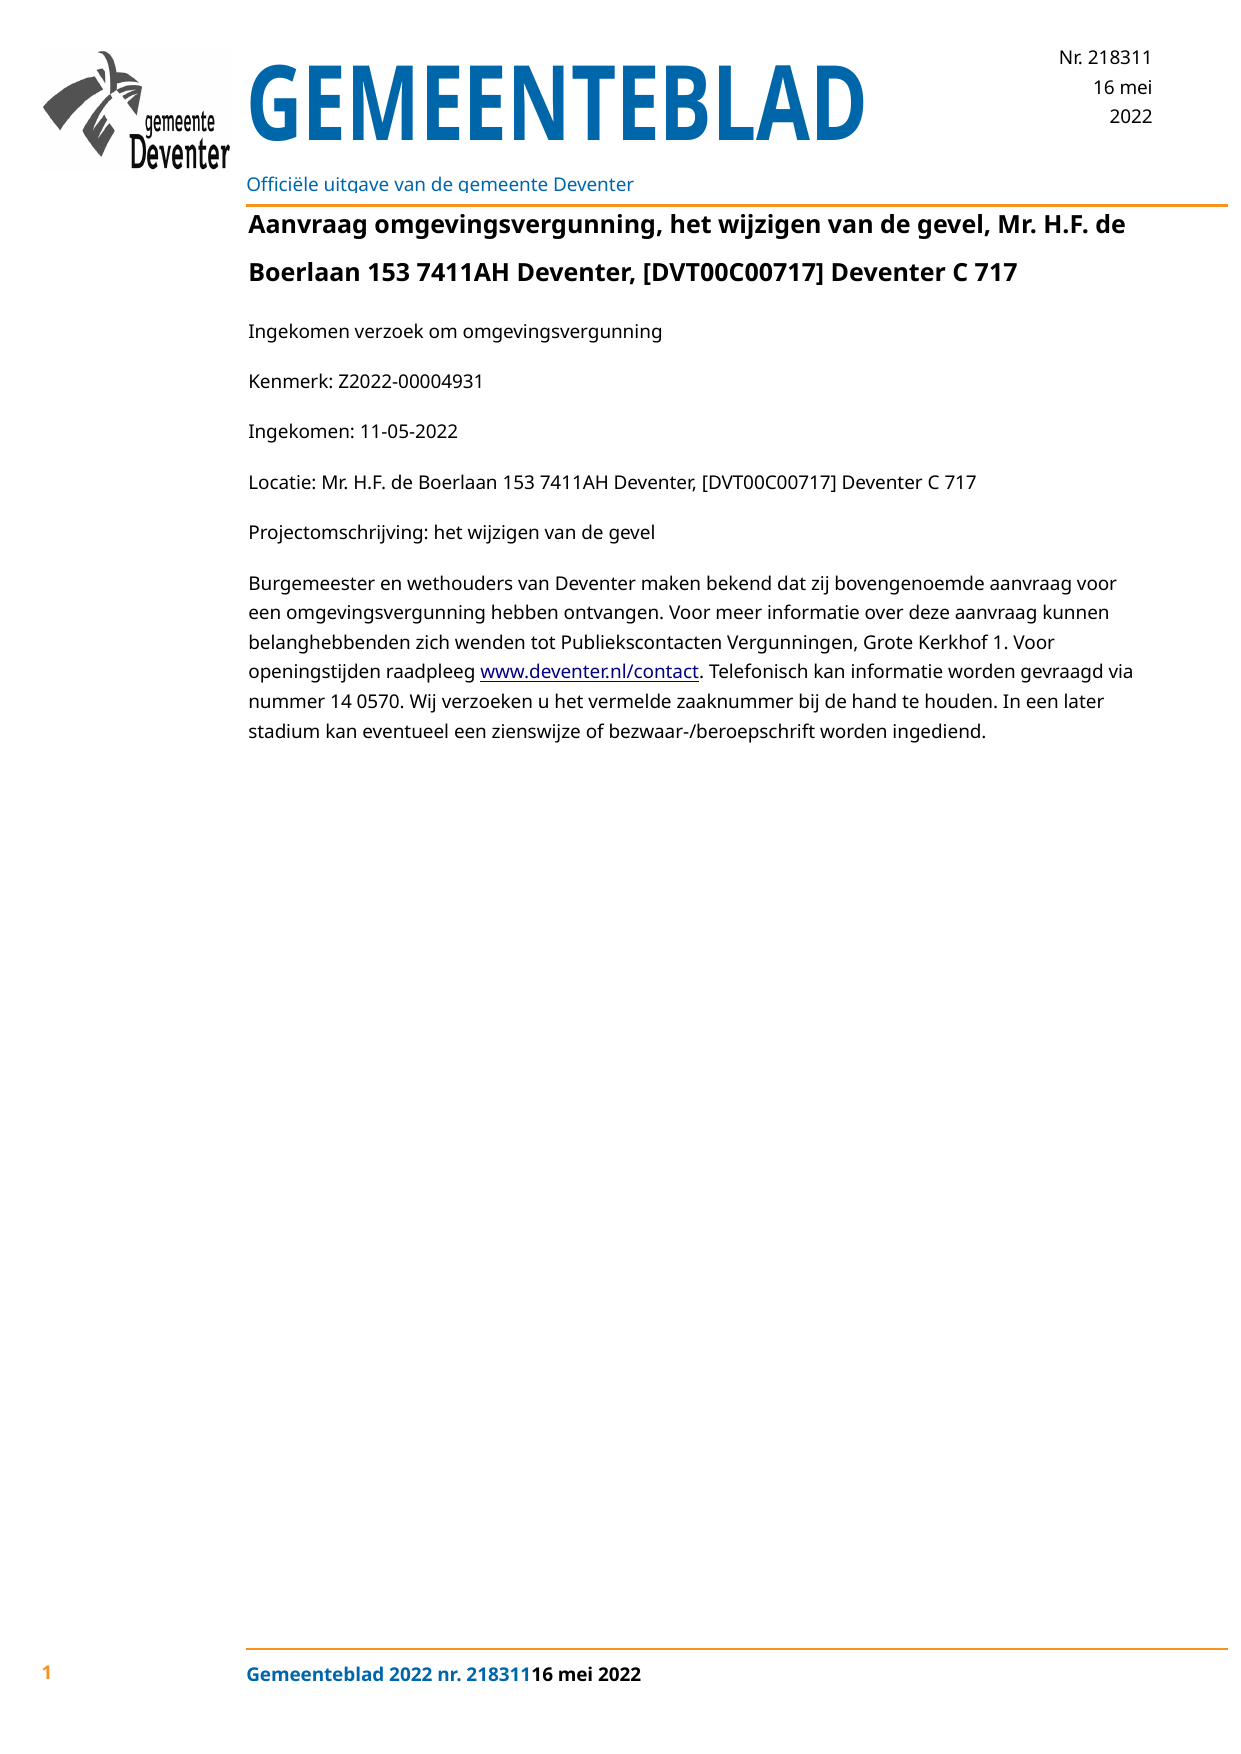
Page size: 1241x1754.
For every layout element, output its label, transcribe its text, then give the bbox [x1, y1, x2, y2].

text Locatie: Mr. H.F. de Boerlaan 153 7411AH Deventer, [DVT00C00717] Deventer C 717 [248, 469, 1152, 495]
text Ingekomen verzoek om omgevingsvergunning [248, 318, 1152, 344]
text Projectomschrijving: het wijzigen van de gevel [248, 519, 1152, 545]
text Ingekomen: 11-05-2022 [248, 419, 1152, 444]
text Burgemeester en wethouders van Deventer maken bekend dat zij bovengenoemde aanvraag voor een omgevingsvergunning hebben ontvangen. Voor meer informatie over deze aanvraag kunnen belanghebbenden zich wenden tot Publiekscontacten Vergunningen, Grote Kerkhof 1. Voor openingstijden raadpleeg www.deventer.nl/contact. Telefonisch kan informatie worden gevraagd via nummer 14 0570. Wij verzoeken u het vermelde zaaknummer bij de hand te houden. In een later stadium kan eventueel een zienswijze of bezwaar-/beroepschrift worden ingediend. [248, 570, 1152, 744]
text Aanvraag omgevingsvergunning, het wijzigen van de gevel, Mr. H.F. de Boerlaan 153 7411AH Deventer, [DVT00C00717] Deventer C 717 [248, 207, 1152, 288]
text Kenmerk: Z2022-00004931 [248, 368, 1152, 394]
picture [41, 47, 231, 172]
